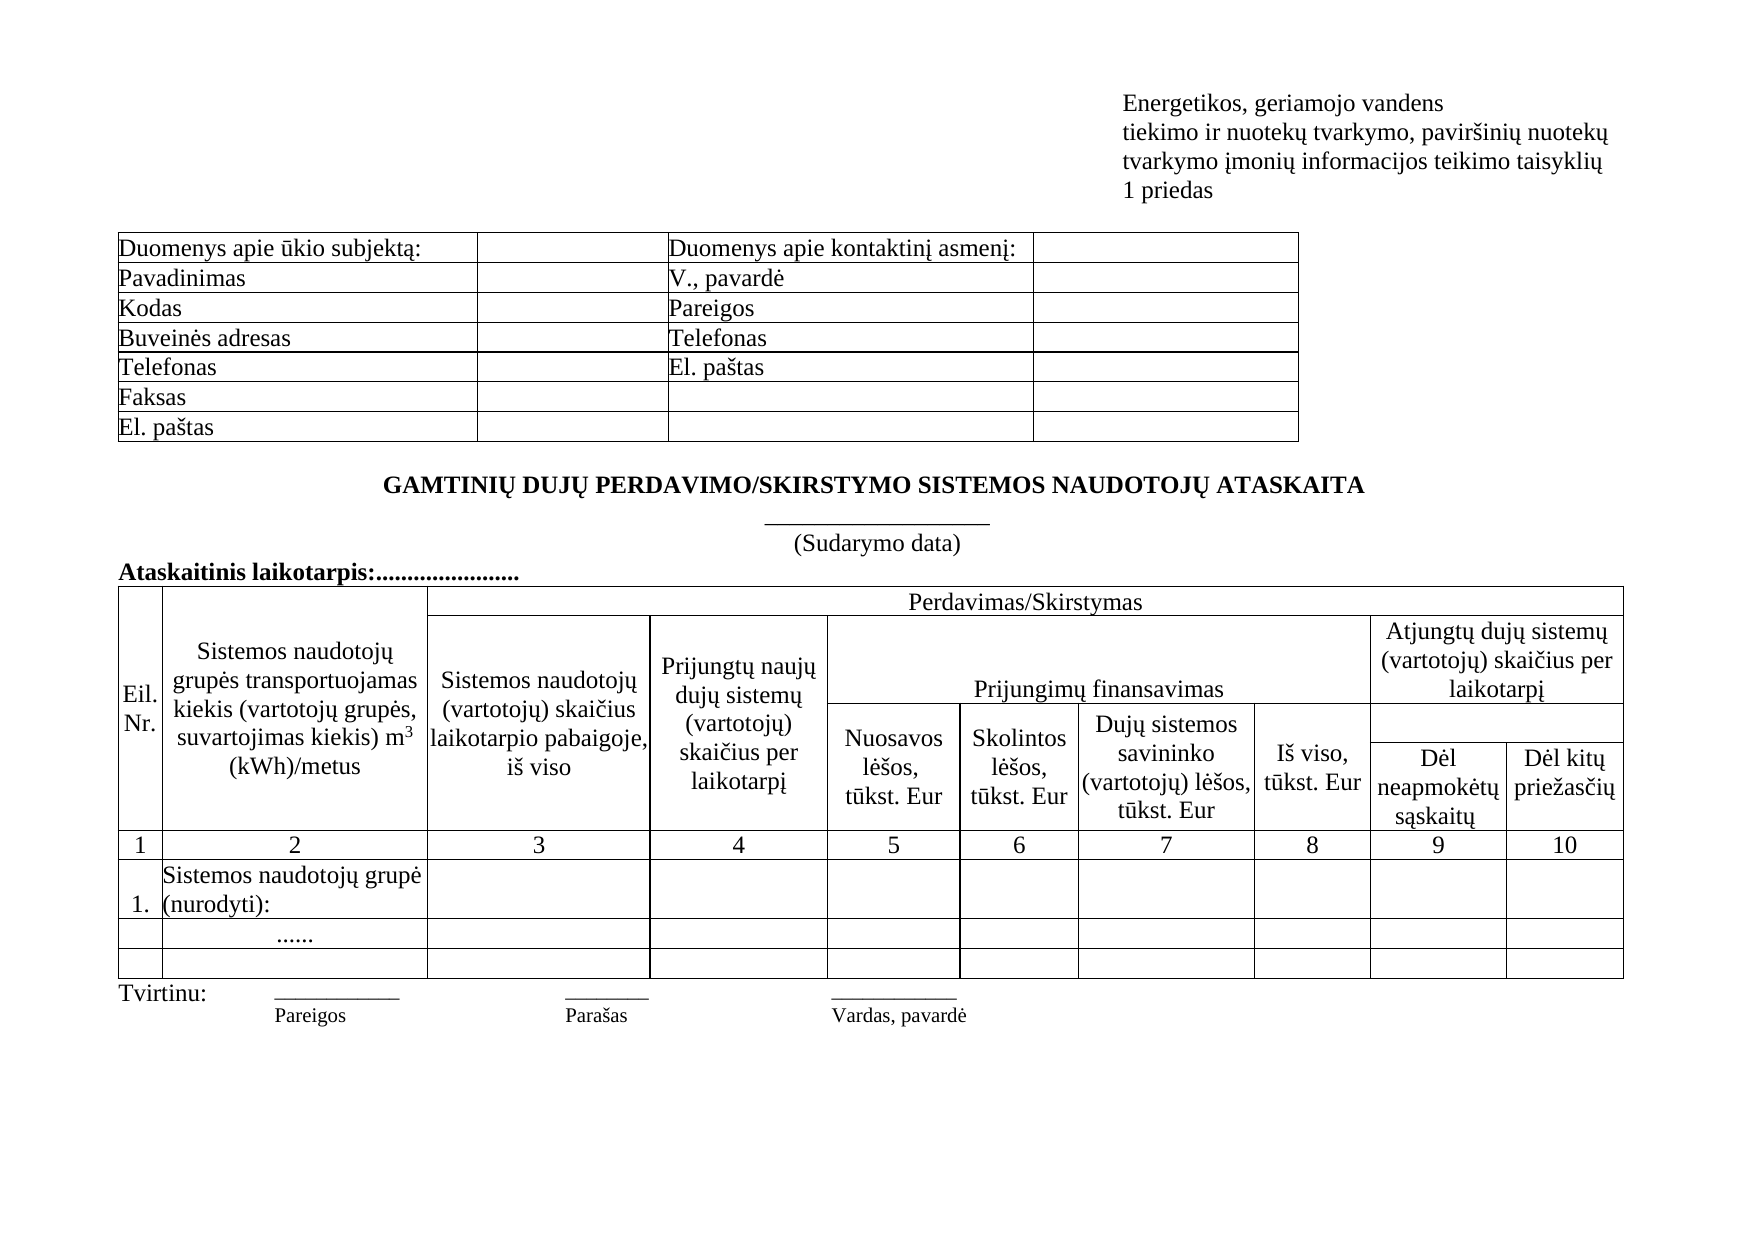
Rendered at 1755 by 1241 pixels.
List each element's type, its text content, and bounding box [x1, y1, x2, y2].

table_cell 6 [961, 831, 1078, 859]
table_cell [1255, 919, 1370, 948]
table_cell 8 [1255, 831, 1370, 859]
table_cell [828, 860, 959, 918]
table_cell [651, 860, 827, 918]
table_cell [428, 860, 649, 918]
table_cell [1507, 919, 1623, 948]
table_cell El. paštas [119, 412, 477, 441]
table_cell [1506, 979, 1623, 1043]
table_cell [478, 382, 668, 411]
table_cell ________ Parašas [565, 979, 831, 1043]
table_cell [478, 353, 668, 381]
table_cell [961, 949, 1078, 977]
table_cell ____________ Pareigos [274, 979, 565, 1043]
table_cell 4 [651, 831, 827, 859]
table_cell [1034, 293, 1298, 322]
table_cell [1079, 949, 1254, 977]
table_cell [1079, 860, 1254, 918]
table_cell ...... [163, 919, 427, 948]
table_header Duomenys apie kontaktinį asmenį: [669, 233, 1033, 262]
table_cell [428, 919, 649, 948]
table_cell [651, 919, 827, 948]
table_cell Telefonas [669, 323, 1033, 351]
table_cell Dujų sistemos savininko (vartotojų) lėšos, tūkst. Eur [1079, 704, 1254, 829]
table_cell 7 [1079, 831, 1254, 859]
text tvarkymo įmonių informacijos teikimo taisyklių [1122, 146, 1636, 175]
table_cell Pavadinimas [119, 263, 477, 292]
table_cell [1255, 860, 1370, 918]
table_cell Kodas [119, 293, 477, 322]
table_cell Sistemos naudotojų (vartotojų) skaičius laikotarpio pabaigoje, iš viso [428, 616, 649, 829]
table_cell [1371, 860, 1506, 918]
table_cell Telefonas [119, 353, 477, 381]
table_cell [478, 412, 668, 441]
table_header Duomenys apie ūkio subjektą: [119, 233, 477, 262]
table_cell [1371, 949, 1506, 977]
table_cell Pareigos [669, 293, 1033, 322]
table_cell [669, 412, 1033, 441]
text Ataskaitinis laikotarpis:....................... [118, 557, 1636, 586]
table_cell ____________ Vardas, pavardė [831, 979, 1122, 1043]
text GAMTINIŲ DUJŲ PERDAVIMO/SKIRSTYMO SISTEMOS NAUDOTOJŲ ATASKAITA [118, 471, 1636, 499]
table_header Eil. Nr. [119, 587, 162, 829]
table_cell [1034, 323, 1298, 351]
text tiekimo ir nuotekų tvarkymo, paviršinių nuotekų [1122, 117, 1636, 146]
table_cell Skolintos lėšos, tūkst. Eur [961, 704, 1078, 829]
table_cell [119, 949, 162, 977]
table_cell [828, 949, 959, 977]
text 1 priedas [1122, 175, 1636, 203]
table_cell Atjungtų dujų sistemų (vartotojų) skaičius per laikotarpį [1371, 616, 1623, 703]
text (Sudarymo data) [118, 528, 1636, 557]
table_header Sistemos naudotojų grupės transportuojamas kiekis (vartotojų grupės, suvartojimas kiekis) m3 (kWh)/metus [163, 587, 427, 829]
table_cell Iš viso, tūkst. Eur [1255, 704, 1370, 829]
table_header [478, 233, 668, 262]
table_cell [1507, 949, 1623, 977]
table_cell [651, 949, 827, 977]
table_cell [1371, 704, 1623, 742]
table_cell [1034, 263, 1298, 292]
table_cell Buveinės adresas [119, 323, 477, 351]
table_header Perdavimas/Skirstymas [428, 587, 1623, 615]
text __________________ [118, 499, 1636, 528]
table_cell Faksas [119, 382, 477, 411]
table_cell Prijungimų finansavimas [828, 616, 1370, 703]
table_cell 1 [119, 831, 162, 859]
table_cell [119, 919, 162, 948]
table_cell El. paštas [669, 353, 1033, 381]
table_cell 5 [828, 831, 959, 859]
table_cell [478, 293, 668, 322]
table_cell [961, 919, 1078, 948]
table_cell [1255, 949, 1370, 977]
table_cell [1507, 860, 1623, 918]
table_cell [1122, 979, 1254, 1043]
table_cell 1. [119, 860, 162, 918]
table_cell [1034, 382, 1298, 411]
table_cell Dėl kitų priežasčių [1507, 743, 1623, 829]
table_cell [1371, 919, 1506, 948]
table_cell [1034, 412, 1298, 441]
table_cell 10 [1507, 831, 1623, 859]
table_cell [1370, 979, 1506, 1043]
table_cell 3 [428, 831, 649, 859]
table_cell Dėl neapmokėtų sąskaitų [1371, 743, 1506, 829]
table_cell Nuosavos lėšos, tūkst. Eur [828, 704, 959, 829]
table_cell [669, 382, 1033, 411]
table_cell [428, 949, 649, 977]
table_cell Prijungtų naujų dujų sistemų (vartotojų) skaičius per laikotarpį [651, 616, 827, 829]
table_cell V., pavardė [669, 263, 1033, 292]
table_cell [828, 919, 959, 948]
table_cell Tvirtinu: [118, 979, 274, 1043]
table_cell Sistemos naudotojų grupė (nurodyti): [163, 860, 427, 918]
table_cell 2 [163, 831, 427, 859]
table_cell 9 [1371, 831, 1506, 859]
table_cell [1034, 353, 1298, 381]
text Energetikos, geriamojo vandens [1122, 88, 1636, 117]
table_cell [1079, 919, 1254, 948]
table_cell [1255, 979, 1370, 1043]
table_cell [961, 860, 1078, 918]
table_cell [478, 323, 668, 351]
table_cell [478, 263, 668, 292]
table_header [1034, 233, 1298, 262]
table_cell [163, 949, 427, 977]
